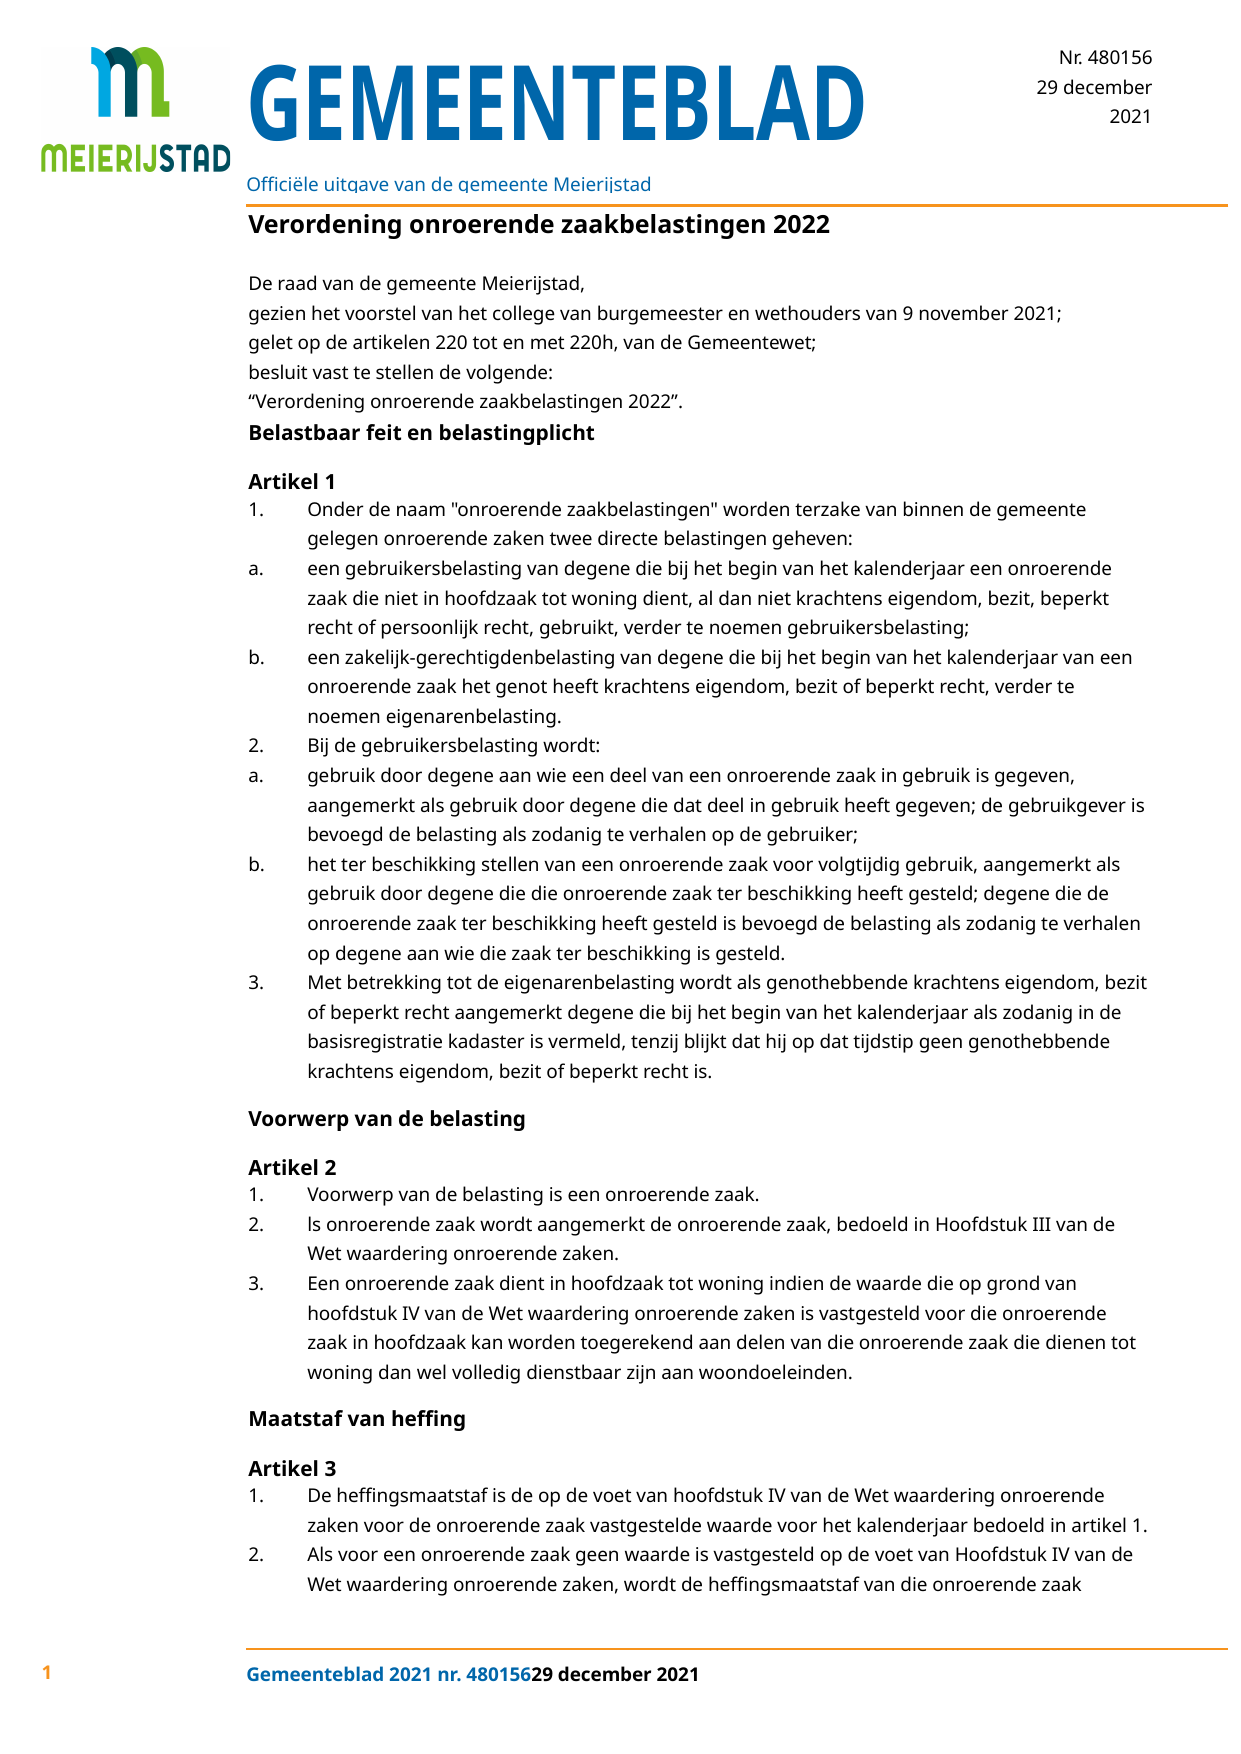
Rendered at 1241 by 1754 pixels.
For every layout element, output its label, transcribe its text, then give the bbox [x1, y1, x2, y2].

text “Verordening onroerende zaakbelastingen 2022”. [248, 389, 1152, 414]
list Als voor een onroerende zaak geen waarde is vastgesteld op de voet van Hoofdstuk IV van de Wet waardering onroerende zaken, wordt de heffingsmaatstaf van die onroerende zaak [248, 1541, 1152, 1597]
text Artikel 1 [248, 467, 1152, 496]
list Onder de naam "onroerende zaakbelastingen" worden terzake van binnen de gemeente gelegen onroerende zaken twee directe belastingen geheven: [248, 496, 1152, 551]
text Maatstaf van heffing [248, 1404, 1152, 1433]
list Een onroerende zaak dient in hoofdzaak tot woning indien de waarde die op grond van hoofdstuk IV van de Wet waardering onroerende zaken is vastgesteld voor die onroerende zaak in hoofdzaak kan worden toegerekend aan delen van die onroerende zaak die dienen tot woning dan wel volledig dienstbaar zijn aan woondoeleinden. [248, 1270, 1152, 1384]
list Bij de gebruikersbelasting wordt: [248, 733, 1152, 758]
text Artikel 3 [248, 1454, 1152, 1482]
list Voorwerp van de belasting is een onroerende zaak. [248, 1181, 1152, 1207]
list Met betrekking tot de eigenarenbelasting wordt als genothebbende krachtens eigendom, bezit of beperkt recht aangemerkt degene die bij het begin van het kalenderjaar als zodanig in de basisregistratie kadaster is vermeld, tenzij blijkt dat hij op dat tijdstip geen genothebbende krachtens eigendom, bezit of beperkt recht is. [248, 969, 1152, 1084]
picture [41, 47, 231, 172]
text De raad van de gemeente Meierijstad, [248, 270, 1152, 296]
text besluit vast te stellen de volgende: [248, 359, 1152, 385]
text Belastbaar feit en belastingplicht [248, 418, 1152, 447]
list gebruik door degene aan wie een deel van een onroerende zaak in gebruik is gegeven, aangemerkt als gebruik door degene die dat deel in gebruik heeft gegeven; de gebruikgever is bevoegd de belasting als zodanig te verhalen op de gebruiker; [248, 762, 1152, 847]
text Artikel 2 [248, 1153, 1152, 1181]
list ls onroerende zaak wordt aangemerkt de onroerende zaak, bedoeld in Hoofdstuk III van de Wet waardering onroerende zaken. [248, 1211, 1152, 1266]
list een gebruikersbelasting van degene die bij het begin van het kalenderjaar een onroerende zaak die niet in hoofdzaak tot woning dient, al dan niet krachtens eigendom, bezit, beperkt recht of persoonlijk recht, gebruikt, verder te noemen gebruikersbelasting; [248, 555, 1152, 640]
text gelet op de artikelen 220 tot en met 220h, van de Gemeentewet; [248, 329, 1152, 355]
text gezien het voorstel van het college van burgemeester en wethouders van 9 november 2021; [248, 300, 1152, 326]
text Voorwerp van de belasting [248, 1104, 1152, 1132]
list het ter beschikking stellen van een onroerende zaak voor volgtijdig gebruik, aangemerkt als gebruik door degene die die onroerende zaak ter beschikking heeft gesteld; degene die de onroerende zaak ter beschikking heeft gesteld is bevoegd de belasting als zodanig te verhalen op degene aan wie die zaak ter beschikking is gesteld. [248, 851, 1152, 965]
list een zakelijk-gerechtigdenbelasting van degene die bij het begin van het kalenderjaar van een onroerende zaak het genot heeft krachtens eigendom, bezit of beperkt recht, verder te noemen eigenarenbelasting. [248, 644, 1152, 729]
list De heffingsmaatstaf is de op de voet van hoofdstuk IV van de Wet waardering onroerende zaken voor de onroerende zaak vastgestelde waarde voor het kalenderjaar bedoeld in artikel 1. [248, 1482, 1152, 1537]
text Verordening onroerende zaakbelastingen 2022 [248, 207, 1152, 241]
